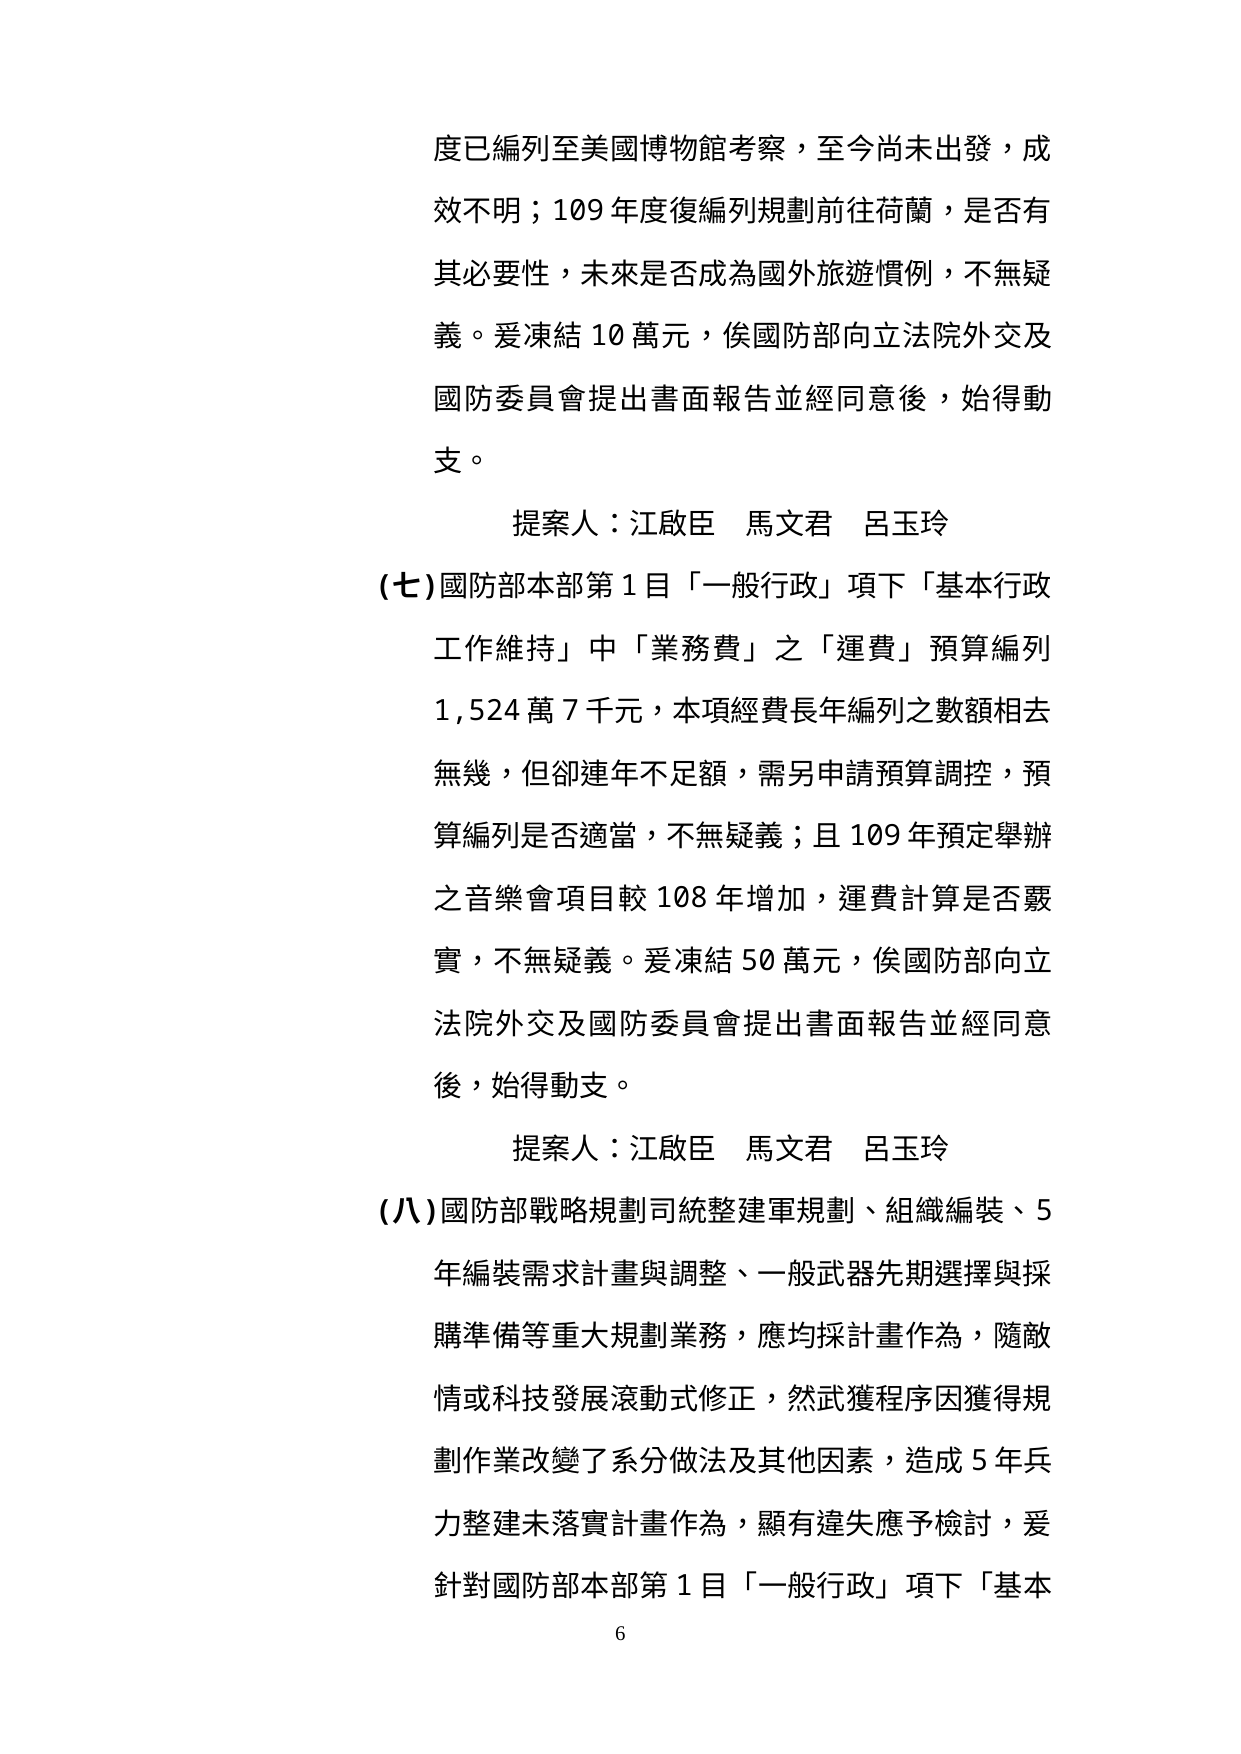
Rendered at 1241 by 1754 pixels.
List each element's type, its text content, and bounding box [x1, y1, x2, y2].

text 提案人：江啟臣 馬文君 呂玉玲 [512, 480, 1053, 542]
text 提案人：江啟臣 馬文君 呂玉玲 [512, 1105, 1053, 1167]
text 度已編列至美國博物館考察，至今尚未出發，成效不明；109年度復編列規劃前往荷蘭，是否有其必要性，未來是否成為國外旅遊慣例，不無疑義。爰凍結10萬元，俟國防部向立法院外交及國防委員會提出書面報告並經同意後，始得動支。 [375, 105, 1053, 480]
text (八)國防部戰略規劃司統整建軍規劃、組織編裝、5年編裝需求計畫與調整、一般武器先期選擇與採購準備等重大規劃業務，應均採計畫作為，隨敵情或科技發展滾動式修正，然武獲程序因獲得規劃作業改變了系分做法及其他因素，造成5年兵力整建未落實計畫作為，顯有違失應予檢討，爰針對國防部本部第1目「一般行政」項下「基本 [375, 1167, 1053, 1605]
text (七)國防部本部第1目「一般行政」項下「基本行政工作維持」中「業務費」之「運費」預算編列1,524萬7千元，本項經費長年編列之數額相去無幾，但卻連年不足額，需另申請預算調控，預算編列是否適當，不無疑義；且109年預定舉辦之音樂會項目較108年增加，運費計算是否覈實，不無疑義。爰凍結50萬元，俟國防部向立法院外交及國防委員會提出書面報告並經同意後，始得動支。 [375, 542, 1053, 1105]
